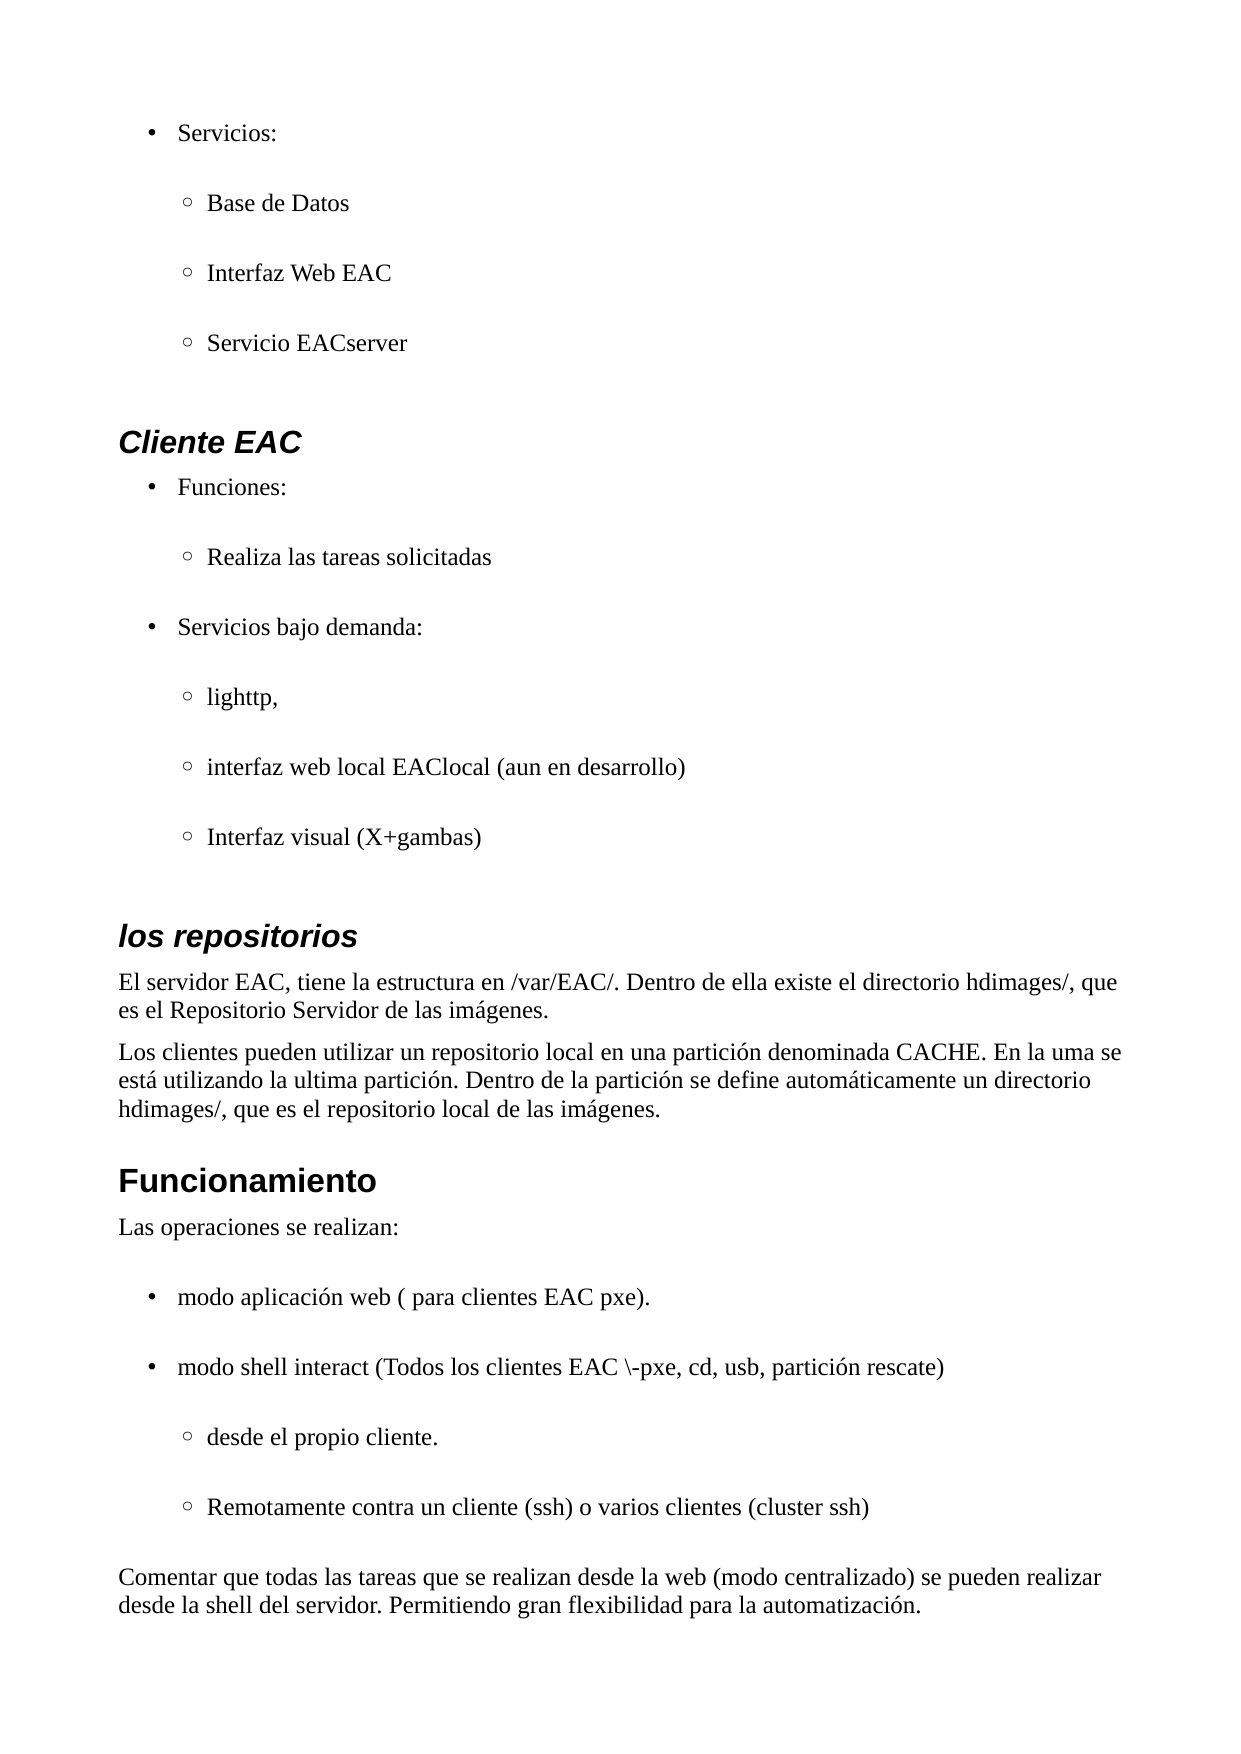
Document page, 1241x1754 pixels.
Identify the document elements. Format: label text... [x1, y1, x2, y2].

list lighttp, [177, 682, 1122, 740]
list Interfaz Web EAC [177, 258, 1122, 316]
list Base de Datos [177, 188, 1122, 246]
list Funciones: [148, 472, 1122, 530]
list desde el propio cliente. [177, 1422, 1122, 1479]
text Comentar que todas las tareas que se realizan desde la web (modo centralizado) se pueden realizar desde la shell del servidor. Permitiendo gran flexibilidad para la automatización. [118, 1562, 1122, 1619]
subtitle Funcionamiento [118, 1161, 1122, 1199]
text Las operaciones se realizan: [118, 1212, 1122, 1269]
list Remotamente contra un cliente (ssh) o varios clientes (cluster ssh) [177, 1492, 1122, 1549]
text Los clientes pueden utilizar un repositorio local en una partición denominada CACHE. En la uma se está utilizando la ultima partición. Dentro de la partición se define automáticamente un directorio hdimages/, que es el repositorio local de las imágenes. [118, 1037, 1122, 1123]
list modo aplicación web ( para clientes EAC pxe). [148, 1282, 1122, 1339]
list Realiza las tareas solicitadas [177, 542, 1122, 600]
subtitle los repositorios [118, 917, 1122, 954]
list Servicios: [148, 118, 1122, 176]
list Servicio EACserver [177, 328, 1122, 386]
list Interfaz visual (X+gambas) [177, 822, 1122, 880]
subtitle Cliente EAC [118, 423, 1122, 460]
text El servidor EAC, tiene la estructura en /var/EAC/. Dentro de ella existe el directorio hdimages/, que es el Repositorio Servidor de las imágenes. [118, 967, 1122, 1024]
list modo shell interact (Todos los clientes EAC \-pxe, cd, usb, partición rescate) [148, 1352, 1122, 1409]
list Servicios bajo demanda: [148, 612, 1122, 670]
list interfaz web local EAClocal (aun en desarrollo) [177, 752, 1122, 810]
